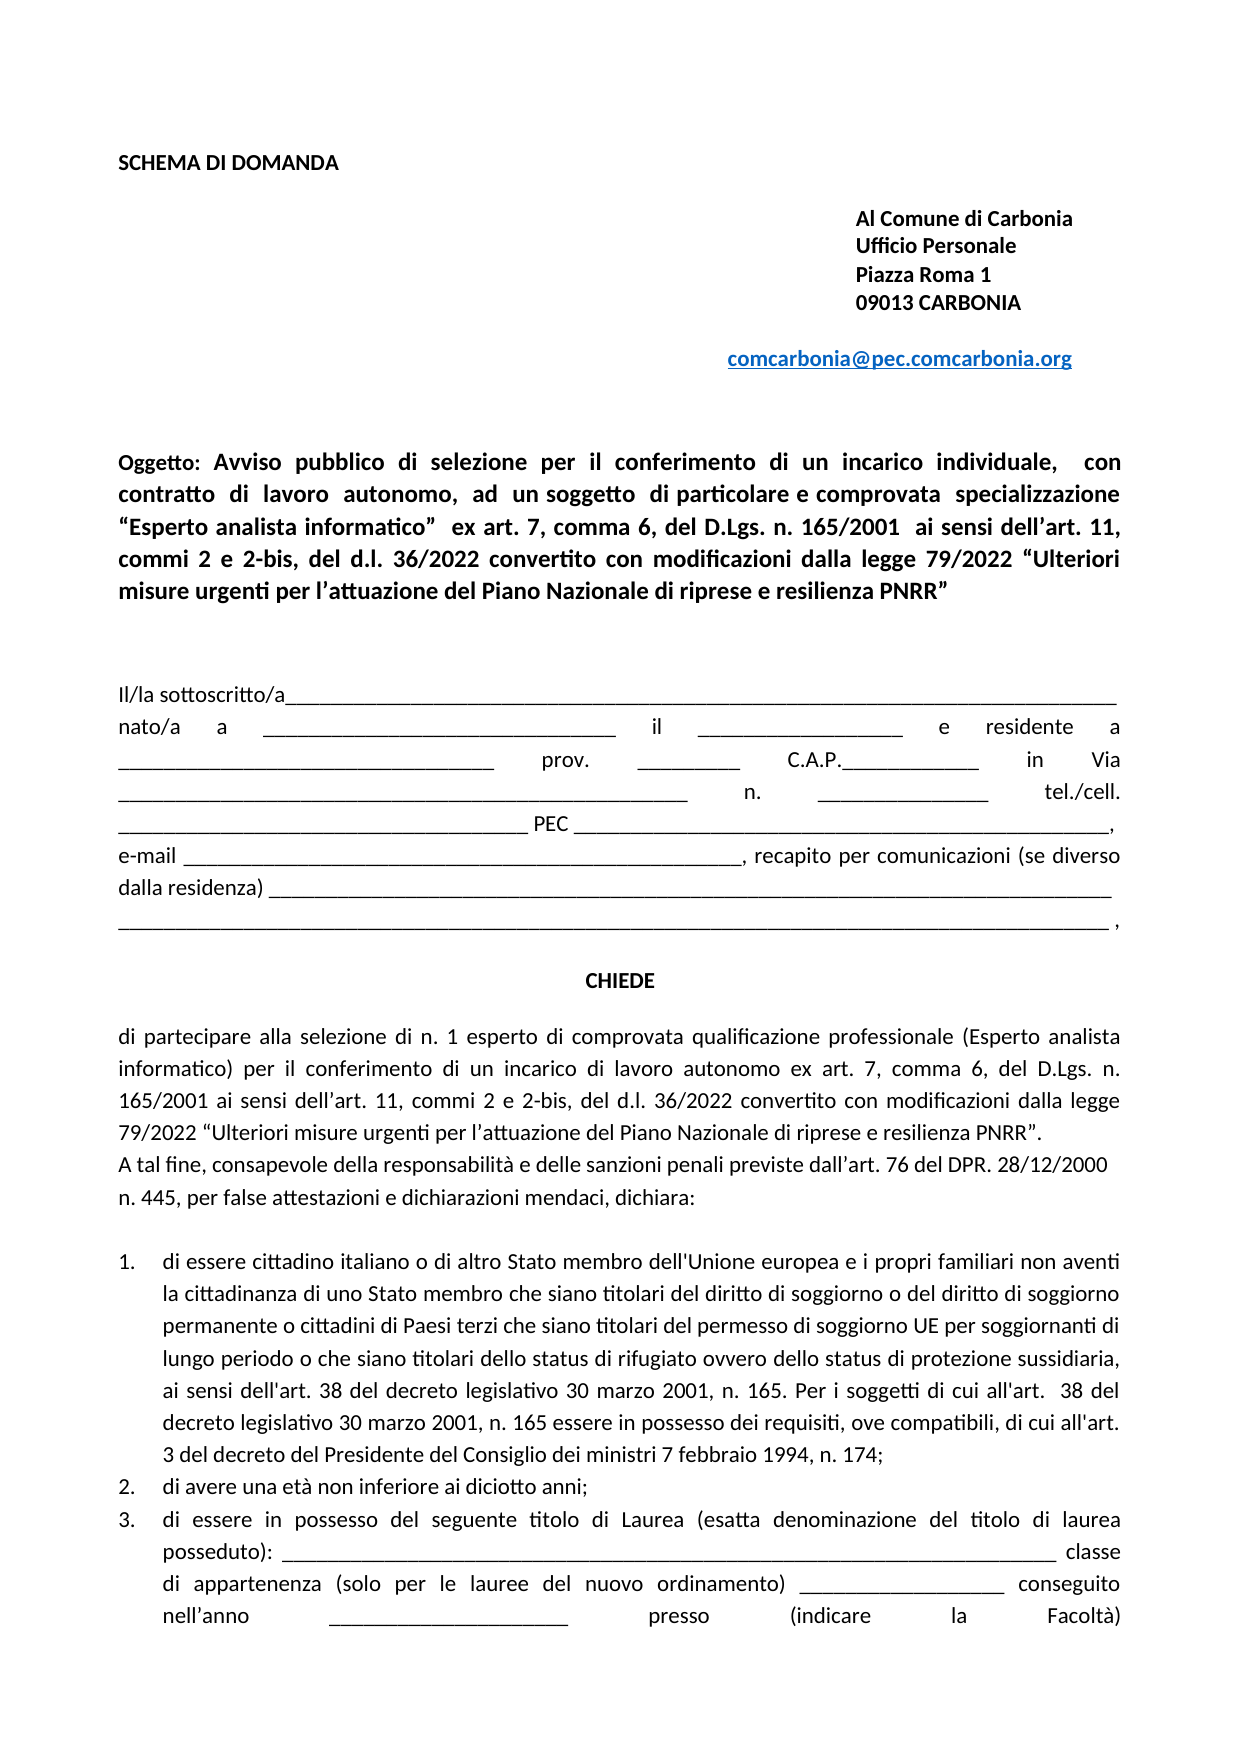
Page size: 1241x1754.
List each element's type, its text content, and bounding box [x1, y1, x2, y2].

text SCHEMA DI DOMANDA [118, 148, 1122, 176]
text A tal fine, consapevole della responsabilità e delle sanzioni penali previste dall’art. 76 del DPR. 28/12/2000 [118, 1151, 1122, 1179]
list di essere in possesso del seguente titolo di Laurea (esatta denominazione del titolo di laurea posseduto): ____________________________________________________________________ classe di appartenenza (solo per le lauree del nuovo ordinamento) __________________ conseguito nell’anno _____________________ presso (indicare la Facoltà) [118, 1505, 1122, 1629]
text CHIEDE [118, 966, 1122, 994]
text _______________________________________________________________________________________ , [118, 906, 1122, 934]
text 09013 CARBONIA [118, 288, 1122, 316]
text Al Comune di Carbonia [118, 204, 1122, 232]
text nato/a a _______________________________ il __________________ e residente a _________________________________ prov. _________ C.A.P.____________ in Via __________________________________________________ n. _______________ tel./cell. ____________________________________ PEC _______________________________________________, [118, 712, 1122, 837]
text comcarbonia@pec.comcarbonia.org [118, 316, 1122, 372]
list di avere una età non inferiore ai diciotto anni; [118, 1472, 1122, 1501]
text Oggetto: Avviso pubblico di selezione per il conferimento di un incarico individuale, con contratto di lavoro autonomo, ad un soggetto di particolare e comprovata specializzazione “Esperto analista informatico” ex art. 7, comma 6, del D.Lgs. n. 165/2001 ai sensi dell’art. 11, commi 2 e 2-bis, del d.l. 36/2022 convertito con modificazioni dalla legge 79/2022 “Ulteriori misure urgenti per l’attuazione del Piano Nazionale di riprese e resilienza PNRR” [118, 446, 1122, 606]
text Piazza Roma 1 [118, 260, 1122, 288]
text n. 445, per false attestazioni e dichiarazioni mendaci, dichiara: [118, 1183, 1122, 1211]
text di partecipare alla selezione di n. 1 esperto di comprovata qualificazione professionale (Esperto analista informatico) per il conferimento di un incarico di lavoro autonomo ex art. 7, comma 6, del D.Lgs. n. 165/2001 ai sensi dell’art. 11, commi 2 e 2-bis, del d.l. 36/2022 convertito con modificazioni dalla legge 79/2022 “Ulteriori misure urgenti per l’attuazione del Piano Nazionale di riprese e resilienza PNRR”. [118, 1022, 1122, 1146]
text e-mail _________________________________________________, recapito per comunicazioni (se diverso dalla residenza) __________________________________________________________________________ [118, 841, 1122, 901]
list di essere cittadino italiano o di altro Stato membro dell'Unione europea e i propri familiari non aventi la cittadinanza di uno Stato membro che siano titolari del diritto di soggiorno o del diritto di soggiorno permanente o cittadini di Paesi terzi che siano titolari del permesso di soggiorno UE per soggiornanti di lungo periodo o che siano titolari dello status di rifugiato ovvero dello status di protezione sussidiaria, ai sensi dell'art. 38 del decreto legislativo 30 marzo 2001, n. 165. Per i soggetti di cui all'art. 38 del decreto legislativo 30 marzo 2001, n. 165 essere in possesso dei requisiti, ove compatibili, di cui all'art. 3 del decreto del Presidente del Consiglio dei ministri 7 febbraio 1994, n. 174; [118, 1247, 1122, 1468]
text Il/la sottoscritto/a_________________________________________________________________________ [118, 680, 1122, 708]
text Ufficio Personale [118, 232, 1122, 260]
